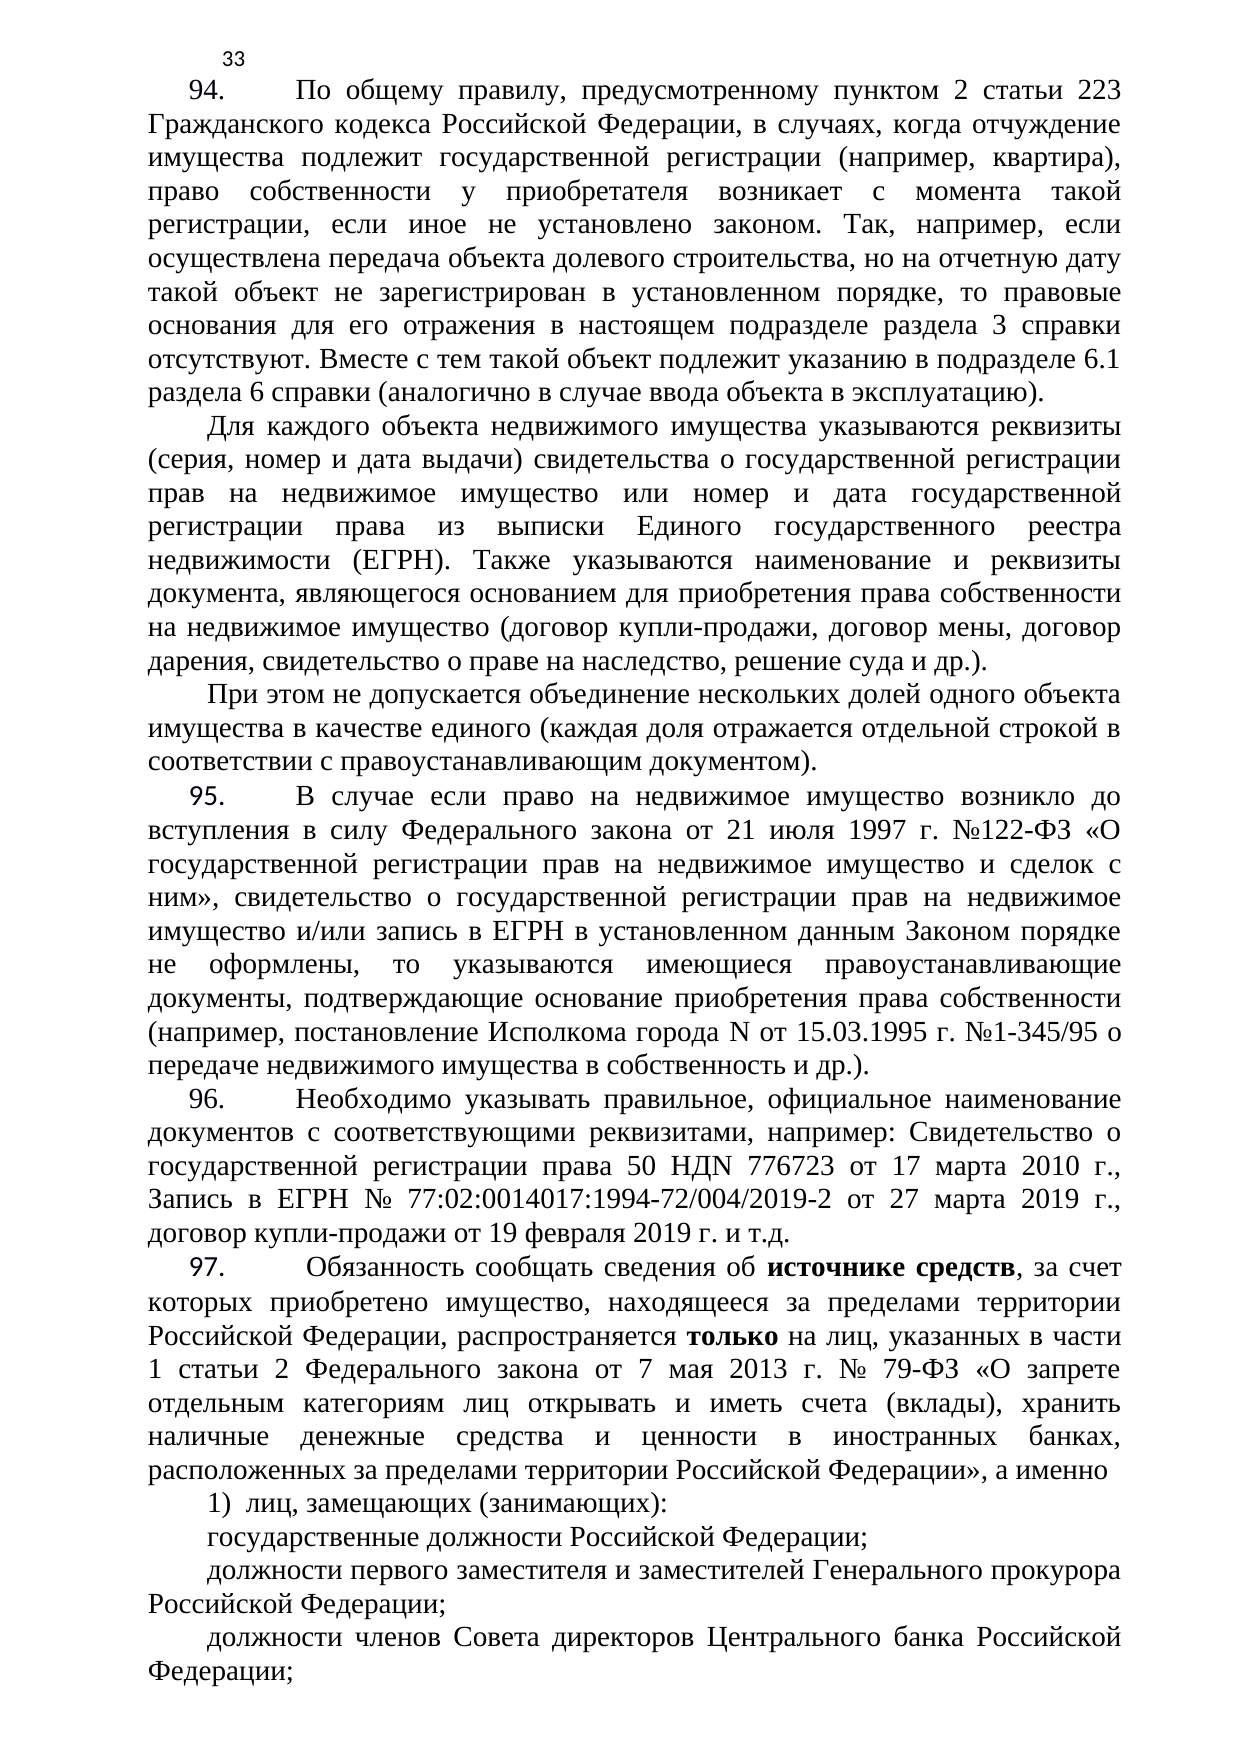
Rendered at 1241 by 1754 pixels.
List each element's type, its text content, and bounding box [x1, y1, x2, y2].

list Необходимо указывать правильное, официальное наименование документов с соответствующими реквизитами, например: Свидетельство о государственной регистрации права 50 НДN 776723 от 17 марта 2010 г., Запись в ЕГРН № 77:02:0014017:1994-72/004/2019-2 от 27 марта 2019 г., договор купли-продажи от 19 февраля 2019 г. и т.д. [148, 1081, 1122, 1248]
list государственные должности Российской Федерации; [148, 1519, 1122, 1552]
list 1) лиц, замещающих (занимающих): [148, 1485, 1122, 1519]
list При этом не допускается объединение нескольких долей одного объекта имущества в качестве единого (каждая доля отражается отдельной строкой в соответствии с правоустанавливающим документом). [148, 676, 1122, 777]
list В случае если право на недвижимое имущество возникло до вступления в силу Федерального закона от 21 июля 1997 г. №122-ФЗ «О государственной регистрации прав на недвижимое имущество и сделок с ним», свидетельство о государственной регистрации прав на недвижимое имущество и/или запись в ЕГРН в установленном данным Законом порядке не оформлены, то указываются имеющиеся правоустанавливающие документы, подтверждающие основание приобретения права собственности (например, постановление Исполкома города N от 15.03.1995 г. №1-345/95 о передаче недвижимого имущества в собственность и др.). [148, 777, 1122, 1081]
list Обязанность сообщать сведения об источнике средств, за счет которых приобретено имущество, находящееся за пределами территории Российской Федерации, распространяется только на лиц, указанных в части 1 статьи 2 Федерального закона от 7 мая 2013 г. № 79-ФЗ «О запрете отдельным категориям лиц открывать и иметь счета (вклады), хранить наличные денежные средства и ценности в иностранных банках, расположенных за пределами территории Российской Федерации», а именно [148, 1248, 1122, 1485]
list Для каждого объекта недвижимого имущества указываются реквизиты (серия, номер и дата выдачи) свидетельства о государственной регистрации прав на недвижимое имущество или номер и дата государственной регистрации права из выписки Единого государственного реестра недвижимости (ЕГРН). Также указываются наименование и реквизиты документа, являющегося основанием для приобретения права собственности на недвижимое имущество (договор купли-продажи, договор мены, договор дарения, свидетельство о праве на наследство, решение суда и др.). [148, 408, 1122, 676]
list должности первого заместителя и заместителей Генерального прокурора Российской Федерации; [148, 1552, 1122, 1619]
list должности членов Совета директоров Центрального банка Российской Федерации; [148, 1619, 1122, 1687]
list По общему правилу, предусмотренному пунктом 2 статьи 223 Гражданского кодекса Российской Федерации, в случаях, когда отчуждение имущества подлежит государственной регистрации (например, квартира), право собственности у приобретателя возникает с момента такой регистрации, если иное не установлено законом. Так, например, если осуществлена передача объекта долевого строительства, но на отчетную дату такой объект не зарегистрирован в установленном порядке, то правовые основания для его отражения в настоящем подразделе раздела 3 справки отсутствуют. Вместе с тем такой объект подлежит указанию в подразделе 6.1 раздела 6 справки (аналогично в случае ввода объекта в эксплуатацию). [148, 72, 1122, 408]
